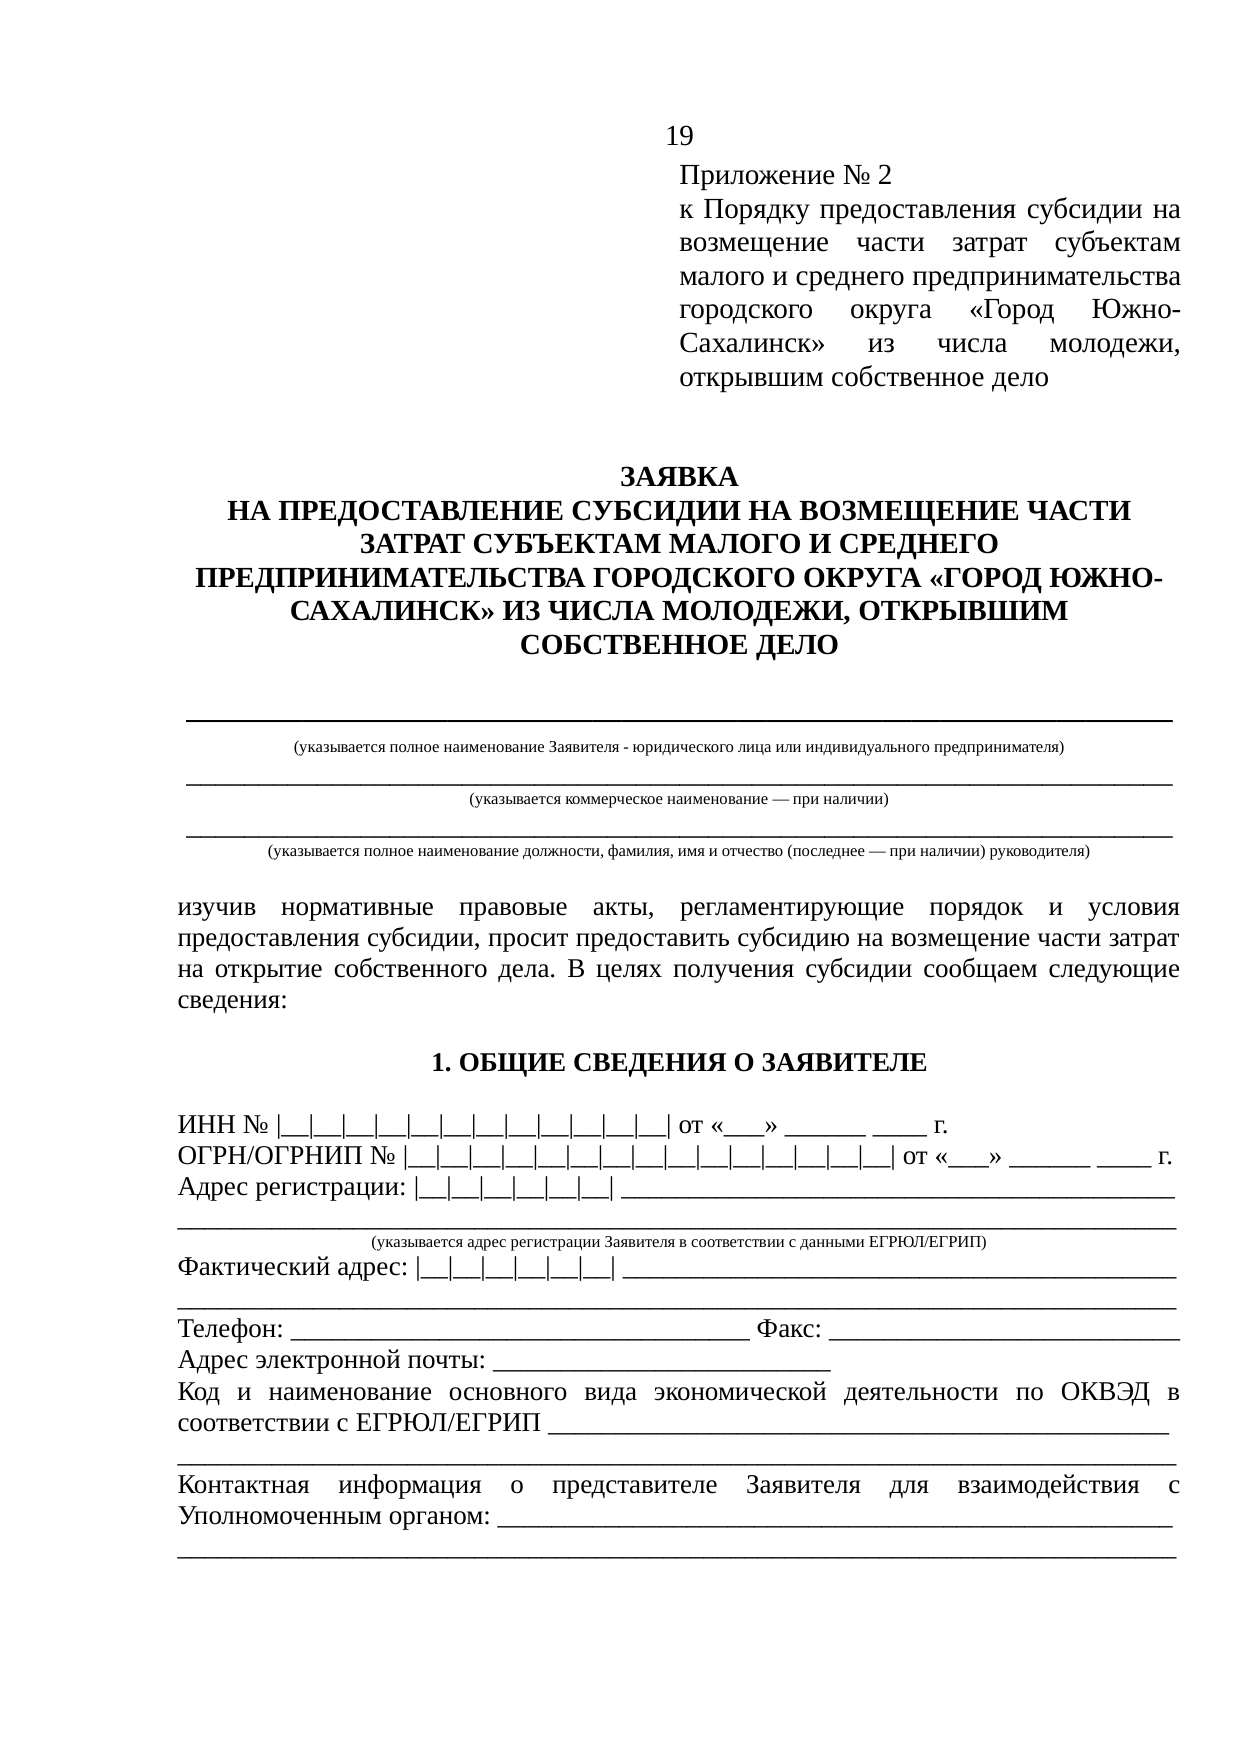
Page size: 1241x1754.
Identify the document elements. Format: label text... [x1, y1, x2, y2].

text (указывается полное наименование Заявителя - юридического лица или индивидуального предпринимателя) [177, 737, 1181, 756]
text __________________________________________________________________________ [177, 1530, 1181, 1561]
text Адрес электронной почты: _________________________ [177, 1344, 1181, 1375]
text (указывается коммерческое наименование — при наличии) [177, 789, 1181, 808]
text ИНН № |__|__|__|__|__|__|__|__|__|__|__|__| от «___» ______ ____ г. [177, 1108, 1181, 1139]
text НА ПРЕДОСТАВЛЕНИЕ СУБСИДИИ НА ВОЗМЕЩЕНИЕ ЧАСТИ ЗАТРАТ СУБЪЕКТАМ МАЛОГО И СРЕДНЕГО ПРЕДПРИНИМАТЕЛЬСТВА ГОРОДСКОГО ОКРУГА «ГОРОД ЮЖНО-САХАЛИНСК» ИЗ ЧИСЛА МОЛОДЕЖИ, ОТКРЫВШИМ СОБСТВЕННОЕ ДЕЛО [177, 493, 1181, 661]
text Фактический адрес: |__|__|__|__|__|__| _________________________________________ [177, 1251, 1181, 1282]
text 1. ОБЩИЕ СВЕДЕНИЯ О ЗАЯВИТЕЛЕ [177, 1046, 1181, 1077]
text ____________________________________________________________________ [177, 756, 1181, 789]
text Код и наименование основного вида экономической деятельности по ОКВЭД в соответствии с ЕГРЮЛ/ЕГРИП ______________________________________________ [177, 1375, 1181, 1437]
text ЗАЯВКА [177, 459, 1181, 493]
text ОГРН/ОГРНИП № |__|__|__|__|__|__|__|__|__|__|__|__|__|__|__| от «___» ______ ____ г. [177, 1139, 1181, 1170]
text __________________________________________________________________________ [177, 1282, 1181, 1313]
text Телефон: __________________________________ Факс: __________________________ [177, 1313, 1181, 1344]
text Адрес регистрации: |__|__|__|__|__|__| _________________________________________ [177, 1170, 1181, 1201]
text __________________________________________________________________________ [177, 1201, 1181, 1232]
text Контактная информация о представителе Заявителя для взаимодействия с Уполномоченным органом: __________________________________________________ [177, 1468, 1181, 1530]
text ____________________________________________________________________ [177, 808, 1181, 841]
text __________________________________________________________________________ [177, 1437, 1181, 1468]
text (указывается полное наименование должности, фамилия, имя и отчество (последнее — при наличии) руководителя) [177, 841, 1181, 860]
text ____________________________________________________________________ [177, 692, 1181, 725]
text изучив нормативные правовые акты, регламентирующие порядок и условия предоставления субсидии, просит предоставить субсидию на возмещение части затрат на открытие собственного дела. В целях получения субсидии сообщаем следующие сведения: [177, 891, 1181, 1015]
text (указывается адрес регистрации Заявителя в соответствии с данными ЕГРЮЛ/ЕГРИП) [177, 1232, 1181, 1251]
text Приложение № 2 [679, 158, 1181, 191]
text к Порядку предоставления субсидии на возмещение части затрат субъектам малого и среднего предпринимательства городского округа «Город Южно-Сахалинск» из числа молодежи, открывшим собственное дело [679, 191, 1181, 392]
